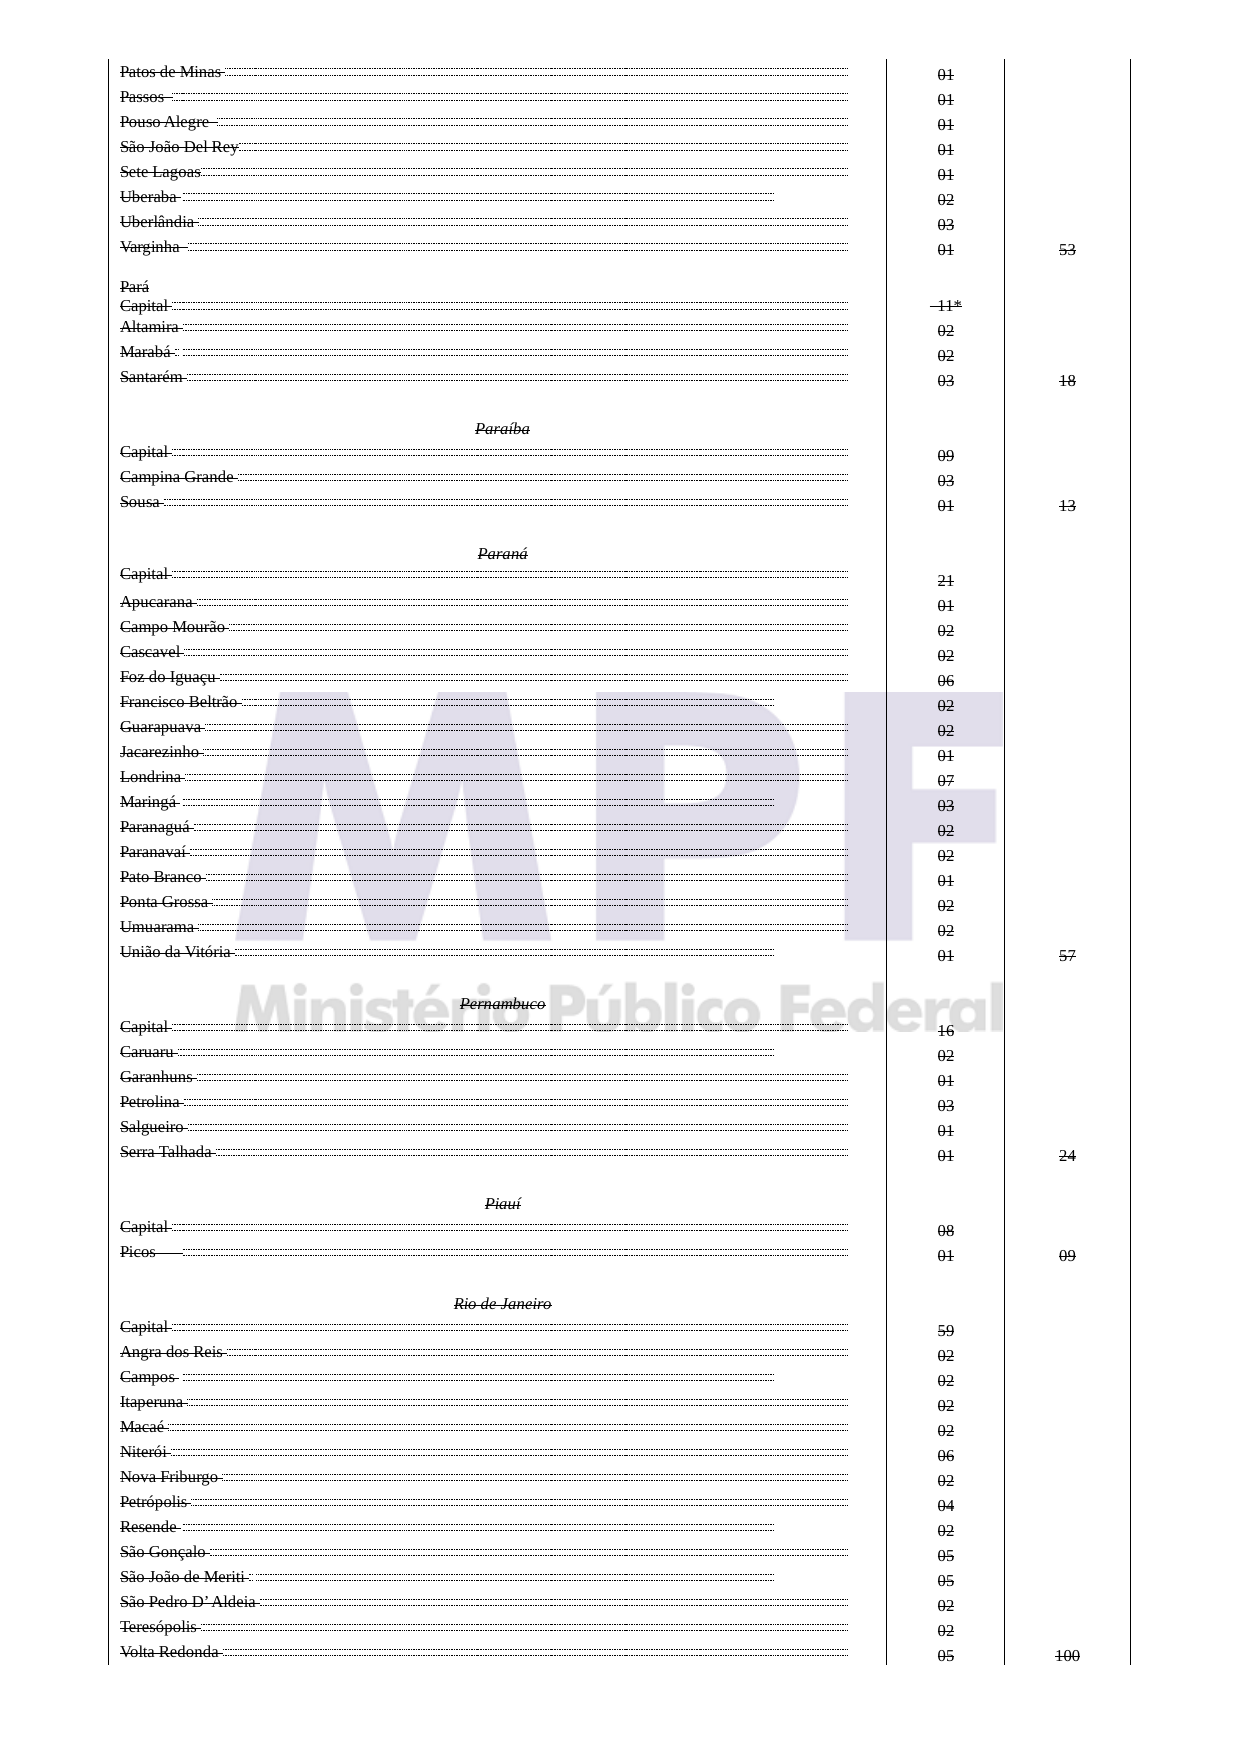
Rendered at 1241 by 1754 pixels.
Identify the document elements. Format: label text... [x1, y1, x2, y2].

table_cell Passos [109, 84, 886, 109]
table_cell [887, 1165, 1004, 1190]
table_cell [1005, 1565, 1130, 1590]
table_cell [1005, 815, 1130, 840]
table_cell [1005, 1065, 1130, 1090]
table_cell [1005, 965, 1130, 990]
table_cell São Gonçalo [109, 1540, 886, 1565]
table_cell 02 [887, 1590, 1004, 1615]
table_cell Pernambuco [109, 990, 886, 1015]
table_cell [887, 515, 1004, 540]
table_cell 100 [1005, 1640, 1130, 1665]
table_cell Capital [109, 565, 886, 590]
table_cell Uberaba [109, 184, 886, 209]
table_cell [887, 990, 1004, 1015]
table_cell [1005, 740, 1130, 765]
table_cell [887, 415, 1004, 440]
table_cell [1005, 84, 1130, 109]
table_cell 02 [887, 1415, 1004, 1440]
table_cell [1005, 690, 1130, 715]
table_cell [1005, 1365, 1130, 1390]
table_cell Londrina [109, 765, 886, 790]
table_cell 24 [1005, 1140, 1130, 1165]
table_cell [109, 1165, 886, 1190]
table_cell Capital [109, 1315, 886, 1340]
table_cell [1005, 865, 1130, 890]
table_cell 02 [887, 184, 1004, 209]
table_cell [1005, 1190, 1130, 1215]
table_cell 02 [887, 1390, 1004, 1415]
table_cell [1005, 890, 1130, 915]
table_cell Petrópolis [109, 1490, 886, 1515]
table_cell [887, 965, 1004, 990]
table_cell Campo Mourão [109, 615, 886, 640]
table_cell [887, 390, 1004, 415]
table_cell 01 [887, 1140, 1004, 1165]
table_cell [1005, 1465, 1130, 1490]
table_cell [1005, 765, 1130, 790]
table_cell [1005, 159, 1130, 184]
table_cell 02 [887, 815, 1004, 840]
table_cell 02 [887, 615, 1004, 640]
table_cell 02 [887, 690, 1004, 715]
table_cell 05 [887, 1565, 1004, 1590]
table_cell 21 [887, 565, 1004, 590]
table_cell Uberlândia [109, 209, 886, 234]
table_cell 01 [887, 940, 1004, 965]
table_cell 04 [887, 1490, 1004, 1515]
table_cell 59 [887, 1315, 1004, 1340]
table_cell [1005, 990, 1130, 1015]
table_cell 03 [887, 790, 1004, 815]
table_cell 03 [887, 365, 1004, 390]
table_cell [1005, 1415, 1130, 1440]
table_cell 02 [887, 840, 1004, 865]
table_cell [1005, 615, 1130, 640]
table_cell 01 [887, 740, 1004, 765]
table_cell Pouso Alegre [109, 109, 886, 134]
table_cell Paraíba [109, 415, 886, 440]
table_cell 02 [887, 340, 1004, 365]
table_cell Nova Friburgo [109, 1465, 886, 1490]
table_cell 57 [1005, 940, 1130, 965]
table_cell [1005, 790, 1130, 815]
table_cell Serra Talhada [109, 1140, 886, 1165]
table_cell [1005, 1490, 1130, 1515]
table_cell [1005, 640, 1130, 665]
table_cell [1005, 1165, 1130, 1190]
table_cell 01 [887, 490, 1004, 515]
table_cell 02 [887, 890, 1004, 915]
table_cell Patos de Minas [109, 59, 886, 84]
table_cell Ponta Grossa [109, 890, 886, 915]
table_cell [1005, 1440, 1130, 1465]
table_cell 11* [887, 259, 1004, 315]
table_cell 01 [887, 1240, 1004, 1265]
table_cell [1005, 340, 1130, 365]
table_cell União da Vitória [109, 940, 886, 965]
table_cell [1005, 1615, 1130, 1640]
table_cell [1005, 440, 1130, 465]
table_cell 02 [887, 1465, 1004, 1490]
table_cell [1005, 1015, 1130, 1040]
table_cell Sete Lagoas [109, 159, 886, 184]
table_cell 02 [887, 640, 1004, 665]
table_cell [1005, 1315, 1130, 1340]
table_cell [1005, 209, 1130, 234]
table_cell Itaperuna [109, 1390, 886, 1415]
table_cell 02 [887, 1515, 1004, 1540]
table_cell [109, 515, 886, 540]
table_cell [1005, 540, 1130, 565]
table_cell Altamira [109, 315, 886, 340]
table_cell [1005, 565, 1130, 590]
table_cell 05 [887, 1540, 1004, 1565]
table_cell 03 [887, 1090, 1004, 1115]
table_cell 01 [887, 84, 1004, 109]
table_cell 53 [1005, 234, 1130, 259]
table_cell Rio de Janeiro [109, 1290, 886, 1315]
table_cell Maringá [109, 790, 886, 815]
table_cell 01 [887, 134, 1004, 159]
table_cell Varginha [109, 234, 886, 259]
table_cell Teresópolis [109, 1615, 886, 1640]
table_cell [1005, 665, 1130, 690]
table_cell 01 [887, 234, 1004, 259]
table_cell Capital [109, 440, 886, 465]
table_cell [1005, 315, 1130, 340]
table_cell 01 [887, 1115, 1004, 1140]
table_cell [1005, 1040, 1130, 1065]
table_cell Apucarana [109, 590, 886, 615]
table_cell [1005, 1340, 1130, 1365]
table_cell 01 [887, 59, 1004, 84]
table_cell Salgueiro [109, 1115, 886, 1140]
table_cell [1005, 184, 1130, 209]
table_cell São João de Meriti [109, 1565, 886, 1590]
table_cell [887, 1265, 1004, 1290]
table_cell [1005, 840, 1130, 865]
table_cell 02 [887, 715, 1004, 740]
table_cell 09 [887, 440, 1004, 465]
table_cell Capital [109, 1215, 886, 1240]
table_cell Paraná [109, 540, 886, 565]
table_cell [887, 1290, 1004, 1315]
table_cell [1005, 1590, 1130, 1615]
table_cell [1005, 915, 1130, 940]
table_cell 03 [887, 465, 1004, 490]
table_cell [887, 1190, 1004, 1215]
table_cell Paranaguá [109, 815, 886, 840]
table_cell 09 [1005, 1240, 1130, 1265]
table_cell Macaé [109, 1415, 886, 1440]
table_cell [1005, 715, 1130, 740]
table_cell [1005, 259, 1130, 315]
table_cell 03 [887, 209, 1004, 234]
table_cell [1005, 415, 1130, 440]
table_cell [1005, 1115, 1130, 1140]
table_cell [1005, 109, 1130, 134]
table_cell 01 [887, 1065, 1004, 1090]
table_cell [1005, 1390, 1130, 1415]
table_cell Jacarezinho [109, 740, 886, 765]
table_cell Piauí [109, 1190, 886, 1215]
table_cell Pará Capital [109, 259, 886, 315]
table_cell [1005, 1290, 1130, 1315]
table_cell 05 [887, 1640, 1004, 1665]
table_cell Foz do Iguaçu [109, 665, 886, 690]
table_cell Umuarama [109, 915, 886, 940]
table_cell Caruaru [109, 1040, 886, 1065]
table_cell Resende [109, 1515, 886, 1540]
table_cell 02 [887, 915, 1004, 940]
table_cell [1005, 515, 1130, 540]
table_cell Petrolina [109, 1090, 886, 1115]
table_cell [109, 390, 886, 415]
table_cell São Pedro D’ Aldeia [109, 1590, 886, 1615]
table_cell Capital [109, 1015, 886, 1040]
table_cell 07 [887, 765, 1004, 790]
table_cell 01 [887, 159, 1004, 184]
table_cell Niterói [109, 1440, 886, 1465]
table_cell [1005, 465, 1130, 490]
table_cell 08 [887, 1215, 1004, 1240]
table_cell Sousa [109, 490, 886, 515]
table_cell 02 [887, 1365, 1004, 1390]
table_cell [109, 1265, 886, 1290]
table_cell 02 [887, 1615, 1004, 1640]
table_cell Pato Branco [109, 865, 886, 890]
table_cell [1005, 1090, 1130, 1115]
table_cell Volta Redonda [109, 1640, 886, 1665]
table_cell 01 [887, 109, 1004, 134]
table_cell Santarém [109, 365, 886, 390]
table_cell [1005, 1215, 1130, 1240]
table_cell [1005, 1540, 1130, 1565]
table_cell [1005, 590, 1130, 615]
table_cell 06 [887, 665, 1004, 690]
table_cell Picos [109, 1240, 886, 1265]
table_cell 02 [887, 1040, 1004, 1065]
table_cell [109, 965, 886, 990]
table_cell Paranavaí [109, 840, 886, 865]
table_cell Guarapuava [109, 715, 886, 740]
table_cell Marabá [109, 340, 886, 365]
table_cell Francisco Beltrão [109, 690, 886, 715]
table_cell 01 [887, 590, 1004, 615]
table_cell 02 [887, 315, 1004, 340]
table_cell Campina Grande [109, 465, 886, 490]
table_cell 18 [1005, 365, 1130, 390]
table_cell Campos [109, 1365, 886, 1390]
table_cell 16 [887, 1015, 1004, 1040]
table_cell [1005, 1265, 1130, 1290]
table_cell [1005, 59, 1130, 84]
table_cell 01 [887, 865, 1004, 890]
table_cell São João Del Rey [109, 134, 886, 159]
table_cell Angra dos Reis [109, 1340, 886, 1365]
table_cell 13 [1005, 490, 1130, 515]
table_cell [887, 540, 1004, 565]
table_cell [1005, 390, 1130, 415]
table_cell [1005, 1515, 1130, 1540]
table_cell 02 [887, 1340, 1004, 1365]
table_cell Garanhuns [109, 1065, 886, 1090]
table_cell [1005, 134, 1130, 159]
table_cell Cascavel [109, 640, 886, 665]
table_cell 06 [887, 1440, 1004, 1465]
